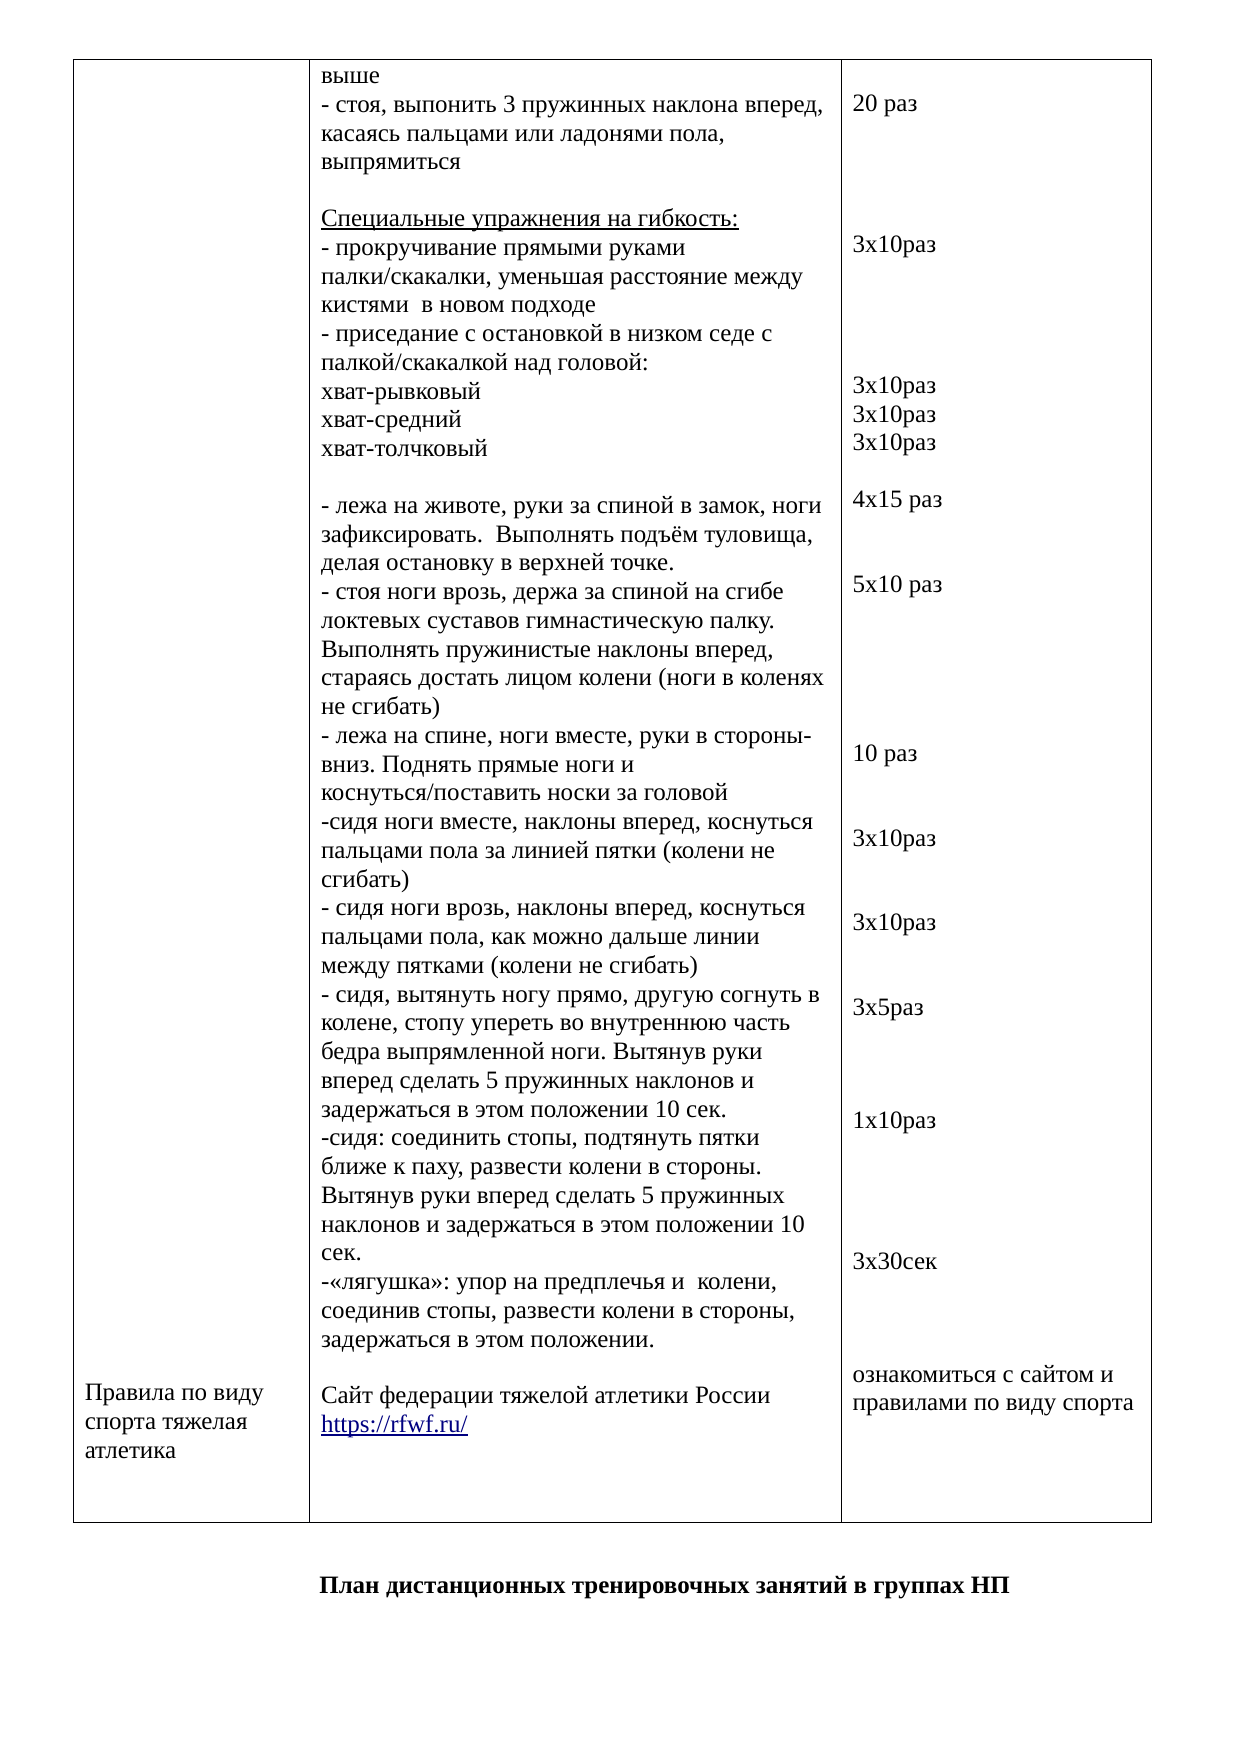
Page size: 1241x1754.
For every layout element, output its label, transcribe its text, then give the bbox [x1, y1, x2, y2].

table_cell выше - стоя, выпонить 3 пружинных наклона вперед, касаясь пальцами или ладонями пола, выпрямиться Специальные упражнения на гибкость: - прокручивание прямыми руками палки/скакалки, уменьшая расстояние между кистями в новом подходе - приседание с остановкой в низком седе с палкой/скакалкой над головой: хват-рывковый хват-средний хват-толчковый - лежа на животе, руки за спиной в замок, ноги зафиксировать. Выполнять подъём туловища, делая остановку в верхней точке. - стоя ноги врозь, держа за спиной на сгибе локтевых суставов гимнастическую палку. Выполнять пружинистые наклоны вперед, стараясь достать лицом колени (ноги в коленях не сгибать) - лежа на спине, ноги вместе, руки в стороны-вниз. Поднять прямые ноги и коснуться/поставить носки за головой -сидя ноги вместе, наклоны вперед, коснуться пальцами пола за линией пятки (колени не сгибать) - сидя ноги врозь, наклоны вперед, коснуться пальцами пола, как можно дальше линии между пятками (колени не сгибать) - сидя, вытянуть ногу прямо, другую согнуть в колене, стопу упереть во внутреннюю часть бедра выпрямленной ноги. Вытянув руки вперед сделать 5 пружинных наклонов и задержаться в этом положении 10 сек. -сидя: соединить стопы, подтянуть пятки ближе к паху, развести колени в стороны. Вытянув руки вперед сделать 5 пружинных наклонов и задержаться в этом положении 10 сек. -«лягушка»: упор на предплечья и колени, соединив стопы, развести колени в стороны, задержаться в этом положении. Сайт федерации тяжелой атлетики России https://rfwf.ru/ [310, 60, 841, 1522]
table_cell Правила по виду спорта тяжелая атлетика [74, 60, 309, 1522]
text План дистанционных тренировочных занятий в группах НП [133, 1571, 1196, 1599]
table_cell 20 раз 3х10раз 3х10раз 3х10раз 3х10раз 4х15 раз 5х10 раз 10 раз 3х10раз 3х10раз 3х5раз 1х10раз 3х30сек ознакомиться с сайтом и правилами по виду спорта [842, 60, 1151, 1522]
